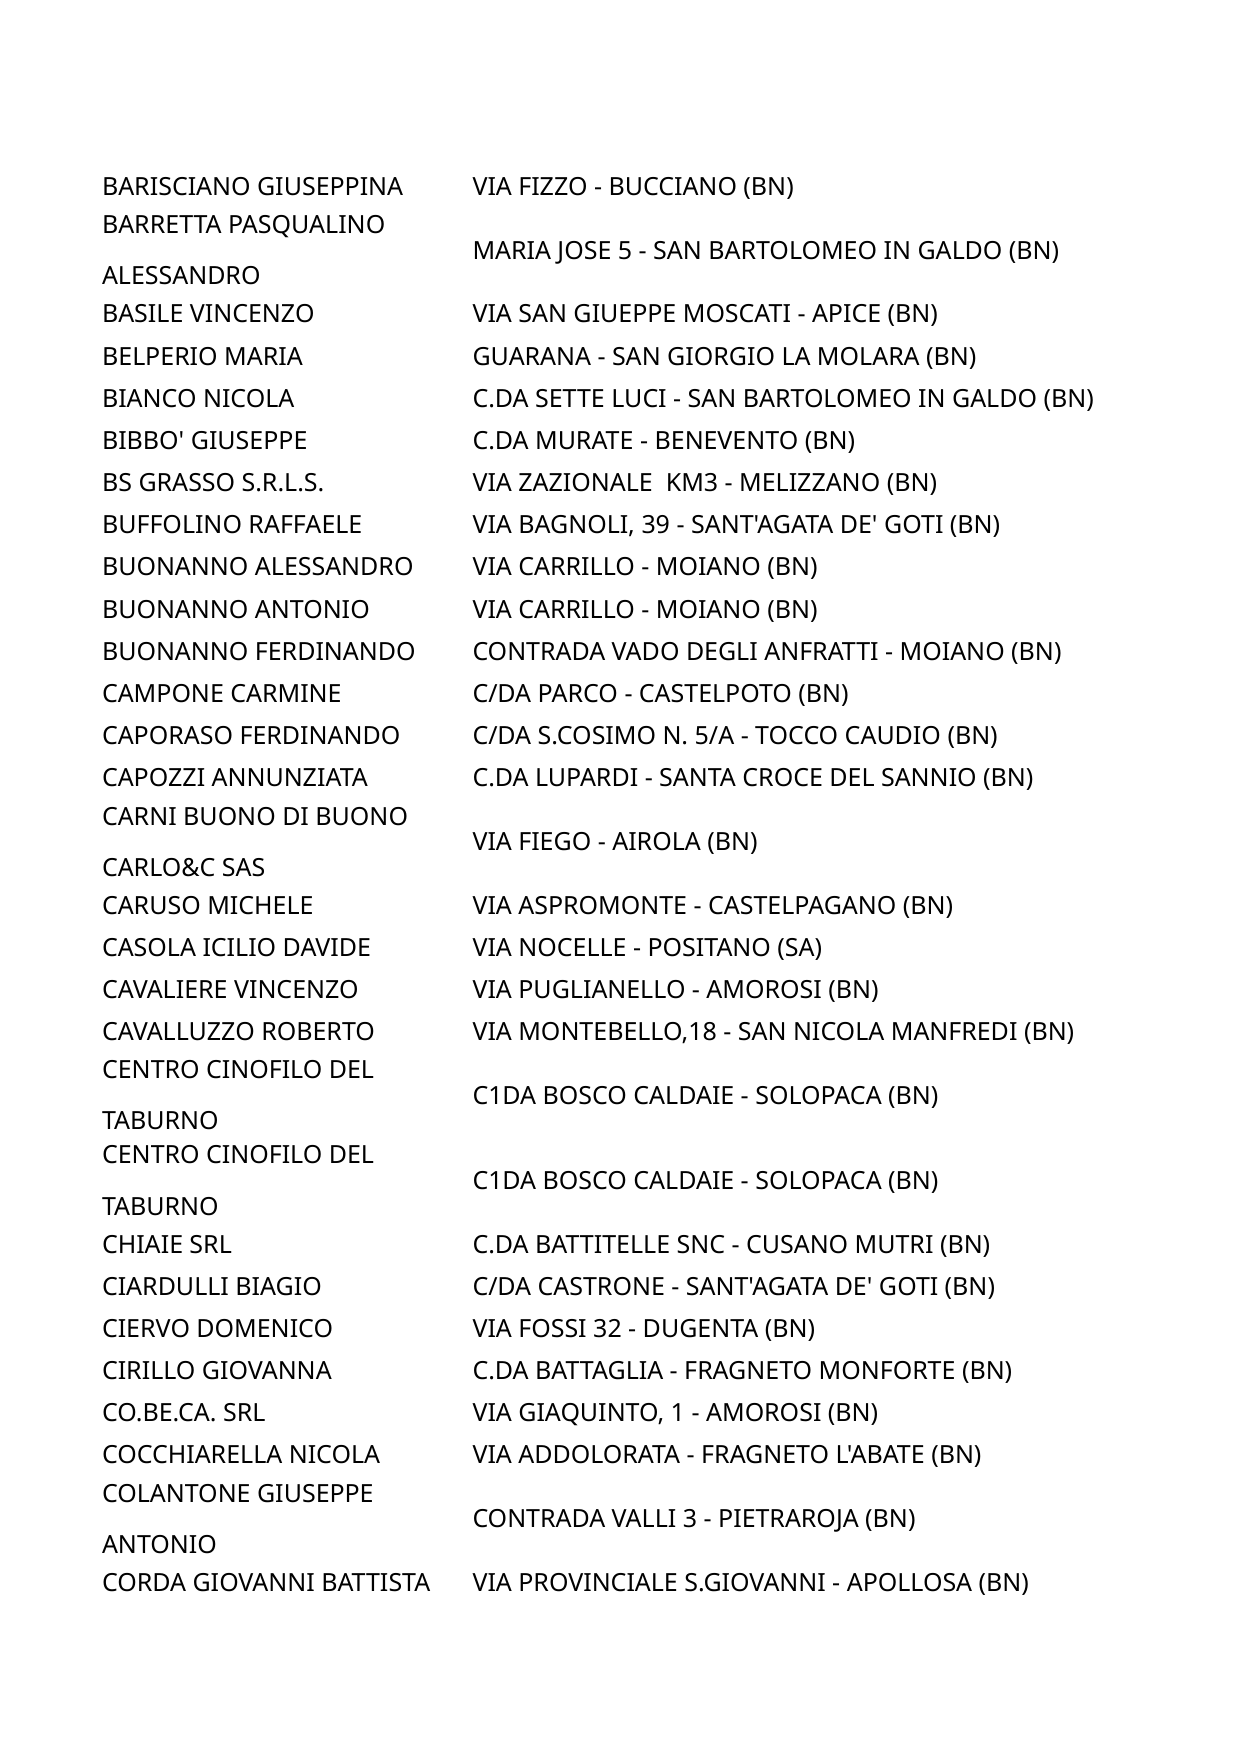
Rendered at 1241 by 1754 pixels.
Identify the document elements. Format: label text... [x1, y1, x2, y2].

table_cell CARNI BUONO DI BUONO CARLO&C SAS [95, 798, 465, 883]
table_cell BIBBO' GIUSEPPE [95, 419, 465, 461]
table_cell VIA PROVINCIALE S.GIOVANNI - APOLLOSA (BN) [465, 1560, 1240, 1603]
table_cell BS GRASSO S.R.L.S. [95, 461, 465, 503]
table_cell CHIAIE SRL [95, 1222, 465, 1264]
table_cell VIA FIZZO - BUCCIANO (BN) [465, 165, 1240, 207]
table_cell MARIA JOSE 5 - SAN BARTOLOMEO IN GALDO (BN) [465, 207, 1240, 292]
table_cell VIA ASPROMONTE - CASTELPAGANO (BN) [465, 883, 1240, 925]
table_cell CONTRADA VADO DEGLI ANFRATTI - MOIANO (BN) [465, 629, 1240, 672]
table_cell CENTRO CINOFILO DEL TABURNO [95, 1137, 465, 1222]
table_cell C/DA PARCO - CASTELPOTO (BN) [465, 672, 1240, 714]
table_cell VIA CARRILLO - MOIANO (BN) [465, 587, 1240, 629]
table_cell CORDA GIOVANNI BATTISTA [95, 1560, 465, 1603]
table_cell VIA FIEGO - AIROLA (BN) [465, 798, 1240, 883]
table_cell VIA BAGNOLI, 39 - SANT'AGATA DE' GOTI (BN) [465, 503, 1240, 545]
table_cell VIA NOCELLE - POSITANO (SA) [465, 925, 1240, 968]
table_cell CAPOZZI ANNUNZIATA [95, 756, 465, 798]
table_cell C.DA BATTAGLIA - FRAGNETO MONFORTE (BN) [465, 1349, 1240, 1391]
table_cell BARRETTA PASQUALINO ALESSANDRO [95, 207, 465, 292]
table_cell BASILE VINCENZO [95, 292, 465, 334]
table_cell VIA MONTEBELLO,18 - SAN NICOLA MANFREDI (BN) [465, 1010, 1240, 1052]
table_cell COLANTONE GIUSEPPE ANTONIO [95, 1475, 465, 1560]
table_cell CAVALIERE VINCENZO [95, 968, 465, 1010]
table_cell C.DA SETTE LUCI - SAN BARTOLOMEO IN GALDO (BN) [465, 376, 1240, 418]
table_cell CO.BE.CA. SRL [95, 1391, 465, 1433]
table_cell COCCHIARELLA NICOLA [95, 1433, 465, 1475]
table_cell CIERVO DOMENICO [95, 1307, 465, 1349]
table_cell BUONANNO FERDINANDO [95, 629, 465, 672]
table_cell BARISCIANO GIUSEPPINA [95, 165, 465, 207]
table_cell CONTRADA VALLI 3 - PIETRAROJA (BN) [465, 1475, 1240, 1560]
table_cell VIA SAN GIUEPPE MOSCATI - APICE (BN) [465, 292, 1240, 334]
table_cell CENTRO CINOFILO DEL TABURNO [95, 1052, 465, 1137]
table_cell C/DA CASTRONE - SANT'AGATA DE' GOTI (BN) [465, 1264, 1240, 1307]
table_cell VIA GIAQUINTO, 1 - AMOROSI (BN) [465, 1391, 1240, 1433]
table_cell C.DA LUPARDI - SANTA CROCE DEL SANNIO (BN) [465, 756, 1240, 798]
table_cell BUFFOLINO RAFFAELE [95, 503, 465, 545]
table_cell GUARANA - SAN GIORGIO LA MOLARA (BN) [465, 334, 1240, 376]
table_cell CARUSO MICHELE [95, 883, 465, 925]
table_cell C.DA BATTITELLE SNC - CUSANO MUTRI (BN) [465, 1222, 1240, 1264]
table_cell CASOLA ICILIO DAVIDE [95, 925, 465, 968]
table_cell BIANCO NICOLA [95, 376, 465, 418]
table_cell VIA ADDOLORATA - FRAGNETO L'ABATE (BN) [465, 1433, 1240, 1475]
table_cell CIARDULLI BIAGIO [95, 1264, 465, 1307]
table_cell BUONANNO ALESSANDRO [95, 545, 465, 587]
table_cell BUONANNO ANTONIO [95, 587, 465, 629]
table_cell C/DA S.COSIMO N. 5/A - TOCCO CAUDIO (BN) [465, 714, 1240, 756]
table_cell VIA ZAZIONALE KM3 - MELIZZANO (BN) [465, 461, 1240, 503]
table_cell CAVALLUZZO ROBERTO [95, 1010, 465, 1052]
table_cell VIA PUGLIANELLO - AMOROSI (BN) [465, 968, 1240, 1010]
table_cell BELPERIO MARIA [95, 334, 465, 376]
table_cell C1DA BOSCO CALDAIE - SOLOPACA (BN) [465, 1052, 1240, 1137]
table_cell VIA FOSSI 32 - DUGENTA (BN) [465, 1307, 1240, 1349]
table_cell CAPORASO FERDINANDO [95, 714, 465, 756]
table_cell CIRILLO GIOVANNA [95, 1349, 465, 1391]
table_cell C1DA BOSCO CALDAIE - SOLOPACA (BN) [465, 1137, 1240, 1222]
table_cell C.DA MURATE - BENEVENTO (BN) [465, 419, 1240, 461]
table_cell CAMPONE CARMINE [95, 672, 465, 714]
table_cell VIA CARRILLO - MOIANO (BN) [465, 545, 1240, 587]
